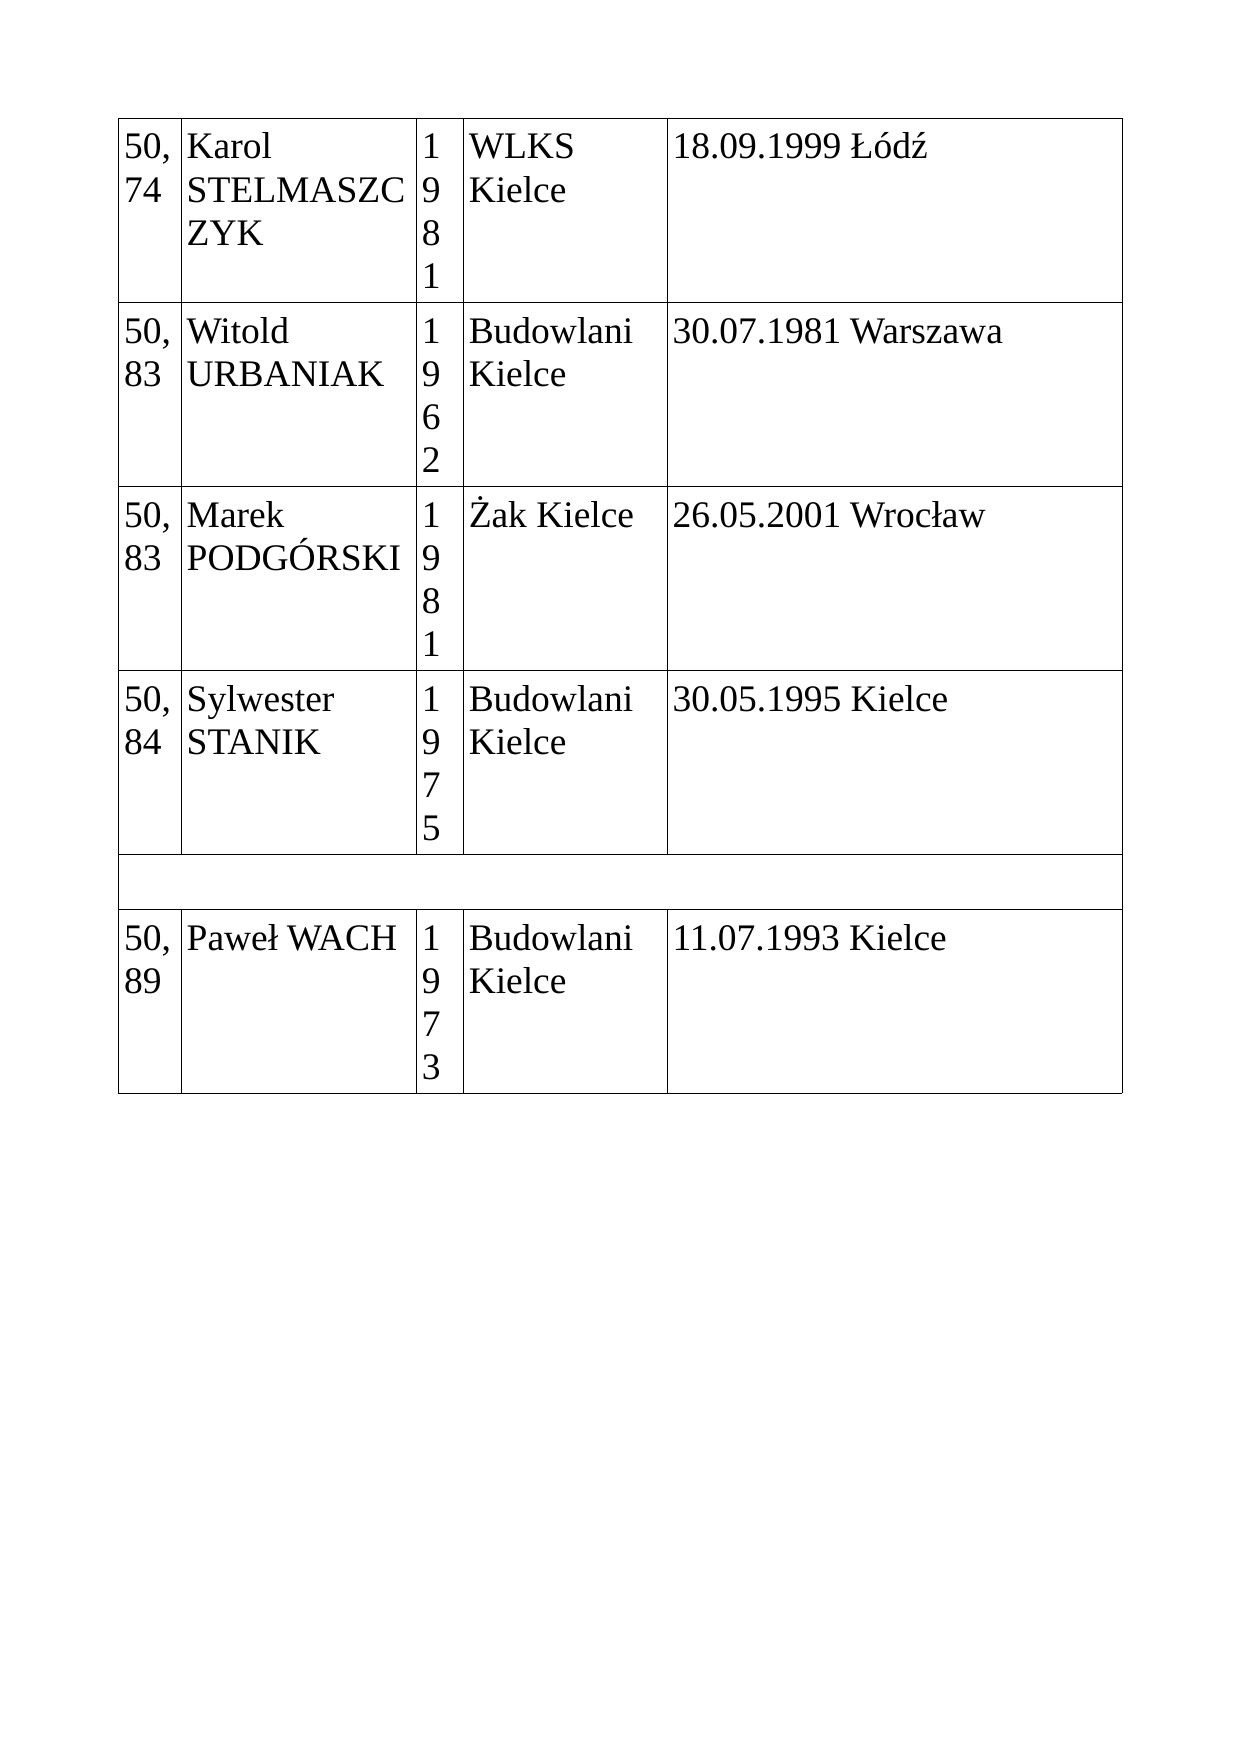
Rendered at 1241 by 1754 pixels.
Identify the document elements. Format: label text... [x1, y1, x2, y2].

table_cell Budowlani Kielce [464, 303, 667, 486]
table_cell Paweł WACH [182, 910, 416, 1093]
table_cell 18.09.1999 Łódź [668, 119, 1122, 302]
table_cell Żak Kielce [464, 487, 667, 670]
table_cell [119, 855, 1122, 909]
table_cell 1975 [417, 671, 463, 854]
table_cell Budowlani Kielce [464, 671, 667, 854]
table_cell Marek PODGÓRSKI [182, 487, 416, 670]
table_cell 50,84 [119, 671, 181, 854]
table_cell Sylwester STANIK [182, 671, 416, 854]
table_cell Karol STELMASZCZYK [182, 119, 416, 302]
table_cell 1981 [417, 119, 463, 302]
table_cell Budowlani Kielce [464, 910, 667, 1093]
table_cell 50,74 [119, 119, 181, 302]
table_cell WLKS Kielce [464, 119, 667, 302]
table_cell 26.05.2001 Wrocław [668, 487, 1122, 670]
table_cell 50,89 [119, 910, 181, 1093]
table_cell 50,83 [119, 487, 181, 670]
table_cell 30.05.1995 Kielce [668, 671, 1122, 854]
table_cell 1981 [417, 487, 463, 670]
table_cell 50,83 [119, 303, 181, 486]
table_cell 1962 [417, 303, 463, 486]
table_cell 1973 [417, 910, 463, 1093]
table_cell Witold URBANIAK [182, 303, 416, 486]
table_cell 11.07.1993 Kielce [668, 910, 1122, 1093]
table_cell 30.07.1981 Warszawa [668, 303, 1122, 486]
